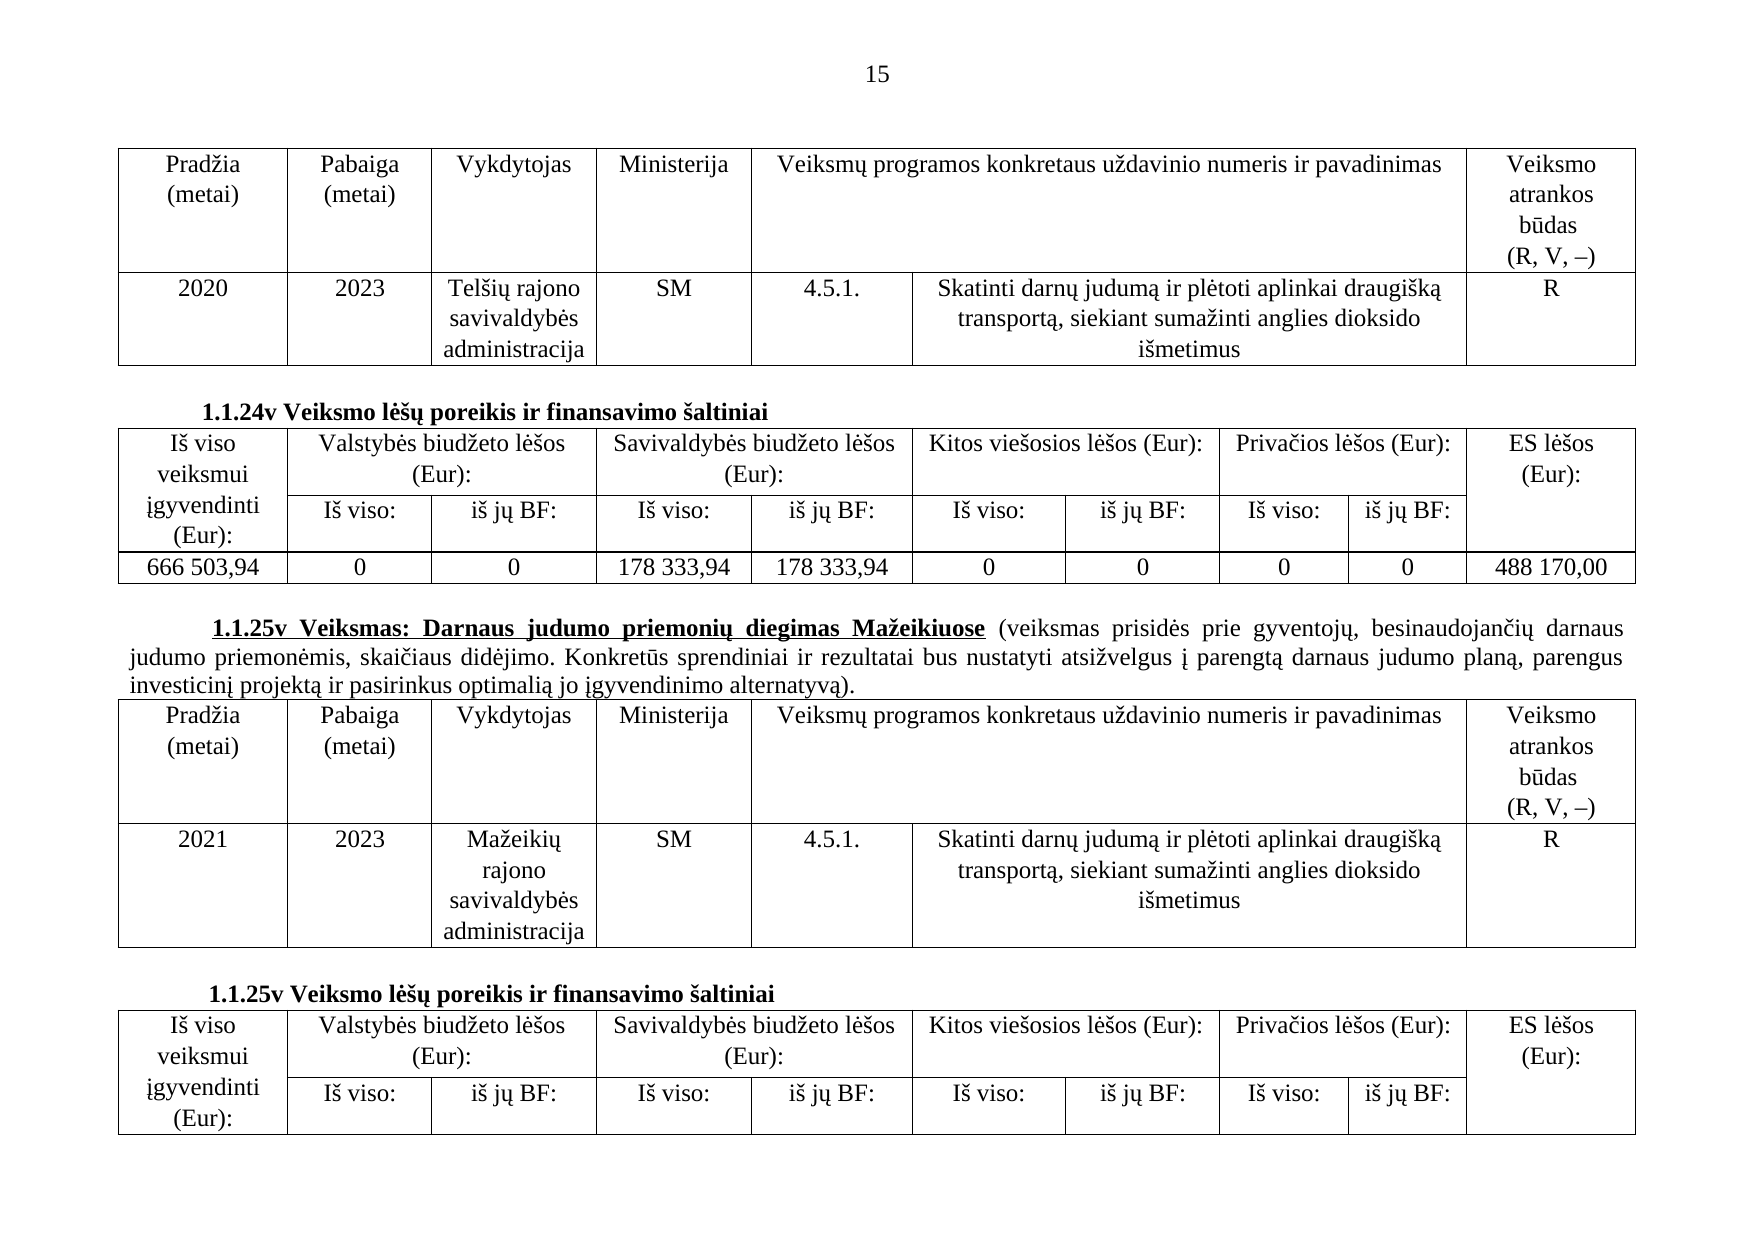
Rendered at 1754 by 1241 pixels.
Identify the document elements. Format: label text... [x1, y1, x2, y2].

table_cell 2020 [119, 273, 287, 365]
table_cell Privačios lėšos (Eur): [1220, 429, 1466, 494]
table_cell Iš viso: [1220, 1078, 1348, 1133]
table_cell Vykdytojas [432, 700, 596, 823]
table_cell 1.1.24v Veiksmo lėšų poreikis ir finansavimo šaltiniai [118, 366, 1636, 427]
table_cell Vykdytojas [432, 149, 596, 272]
table_cell 4.5.1. [752, 824, 912, 947]
table_cell 0 [1349, 553, 1466, 583]
table_cell Pabaiga (metai) [288, 700, 431, 823]
table_cell Privačios lėšos (Eur): [1220, 1011, 1466, 1077]
table_cell 0 [1066, 553, 1219, 583]
table_cell 666 503,94 [119, 553, 287, 583]
table_cell 0 [1220, 553, 1348, 583]
table_cell Veiksmo atrankos būdas (R, V, –) [1467, 700, 1635, 823]
table_cell Pradžia (metai) [119, 700, 287, 823]
table_cell iš jų BF: [1066, 496, 1219, 551]
table_cell iš jų BF: [1349, 496, 1466, 551]
table_cell Veiksmų programos konkretaus uždavinio numeris ir pavadinimas [752, 700, 1466, 823]
table_cell 1.1.25v Veiksmo lėšų poreikis ir finansavimo šaltiniai [118, 948, 1636, 1009]
table_cell Kitos viešosios lėšos (Eur): [913, 1011, 1219, 1077]
table_cell 2021 [119, 824, 287, 947]
table_cell Iš viso: [597, 496, 751, 551]
table_cell iš jų BF: [752, 496, 912, 551]
table_cell 2023 [288, 273, 431, 365]
table_cell Valstybės biudžeto lėšos (Eur): [288, 1011, 596, 1077]
table_cell 178 333,94 [597, 553, 751, 583]
table_cell Pabaiga (metai) [288, 149, 431, 272]
table_cell 488 170,00 [1467, 553, 1635, 583]
table_cell Veiksmo atrankos būdas (R, V, –) [1467, 149, 1635, 272]
table_cell R [1467, 824, 1635, 947]
table_cell 178 333,94 [752, 553, 912, 583]
table_cell 4.5.1. [752, 273, 912, 365]
table_cell ES lėšos (Eur): [1467, 429, 1635, 551]
table_cell Ministerija [597, 700, 751, 823]
table_cell Mažeikių rajono savivaldybės administracija [432, 824, 596, 947]
table_cell Skatinti darnų judumą ir plėtoti aplinkai draugišką transportą, siekiant sumažinti anglies dioksido išmetimus [913, 273, 1466, 365]
table_cell Iš viso: [597, 1078, 751, 1133]
table_cell 0 [913, 553, 1065, 583]
table_cell Ministerija [597, 149, 751, 272]
table_cell iš jų BF: [1066, 1078, 1219, 1133]
table_cell SM [597, 824, 751, 947]
table_cell Savivaldybės biudžeto lėšos (Eur): [597, 429, 912, 494]
table_cell 0 [288, 553, 431, 583]
table_cell iš jų BF: [752, 1078, 912, 1133]
table_cell Iš viso: [288, 496, 431, 551]
table_cell Pradžia (metai) [119, 149, 287, 272]
table_cell ES lėšos (Eur): [1467, 1011, 1635, 1133]
table_cell iš jų BF: [432, 1078, 596, 1133]
table_cell iš jų BF: [1349, 1078, 1466, 1133]
table_cell R [1467, 273, 1635, 365]
table_cell Iš viso: [913, 1078, 1065, 1133]
table_cell Valstybės biudžeto lėšos (Eur): [288, 429, 596, 494]
table_cell Savivaldybės biudžeto lėšos (Eur): [597, 1011, 912, 1077]
table_cell Iš viso veiksmui įgyvendinti (Eur): [119, 1011, 287, 1133]
table_cell 1.1.25v Veiksmas: Darnaus judumo priemonių diegimas Mažeikiuose (veiksmas prisidės prie gyventojų, besinaudojančių darnaus judumo priemonėmis, skaičiaus didėjimo. Konkretūs sprendiniai ir rezultatai bus nustatyti atsižvelgus į parengtą darnaus judumo planą, parengus investicinį projektą ir pasirinkus optimalią jo įgyvendinimo alternatyvą). [118, 584, 1636, 699]
table_cell Iš viso: [288, 1078, 431, 1133]
table_cell Kitos viešosios lėšos (Eur): [913, 429, 1219, 494]
table_cell Iš viso: [913, 496, 1065, 551]
table_cell 0 [432, 553, 596, 583]
table_cell Skatinti darnų judumą ir plėtoti aplinkai draugišką transportą, siekiant sumažinti anglies dioksido išmetimus [913, 824, 1466, 947]
table_cell iš jų BF: [432, 496, 596, 551]
table_cell Veiksmų programos konkretaus uždavinio numeris ir pavadinimas [752, 149, 1466, 272]
table_cell SM [597, 273, 751, 365]
table_cell 2023 [288, 824, 431, 947]
table_cell Iš viso veiksmui įgyvendinti (Eur): [119, 429, 287, 551]
table_cell Iš viso: [1220, 496, 1348, 551]
table_cell Telšių rajono savivaldybės administracija [432, 273, 596, 365]
